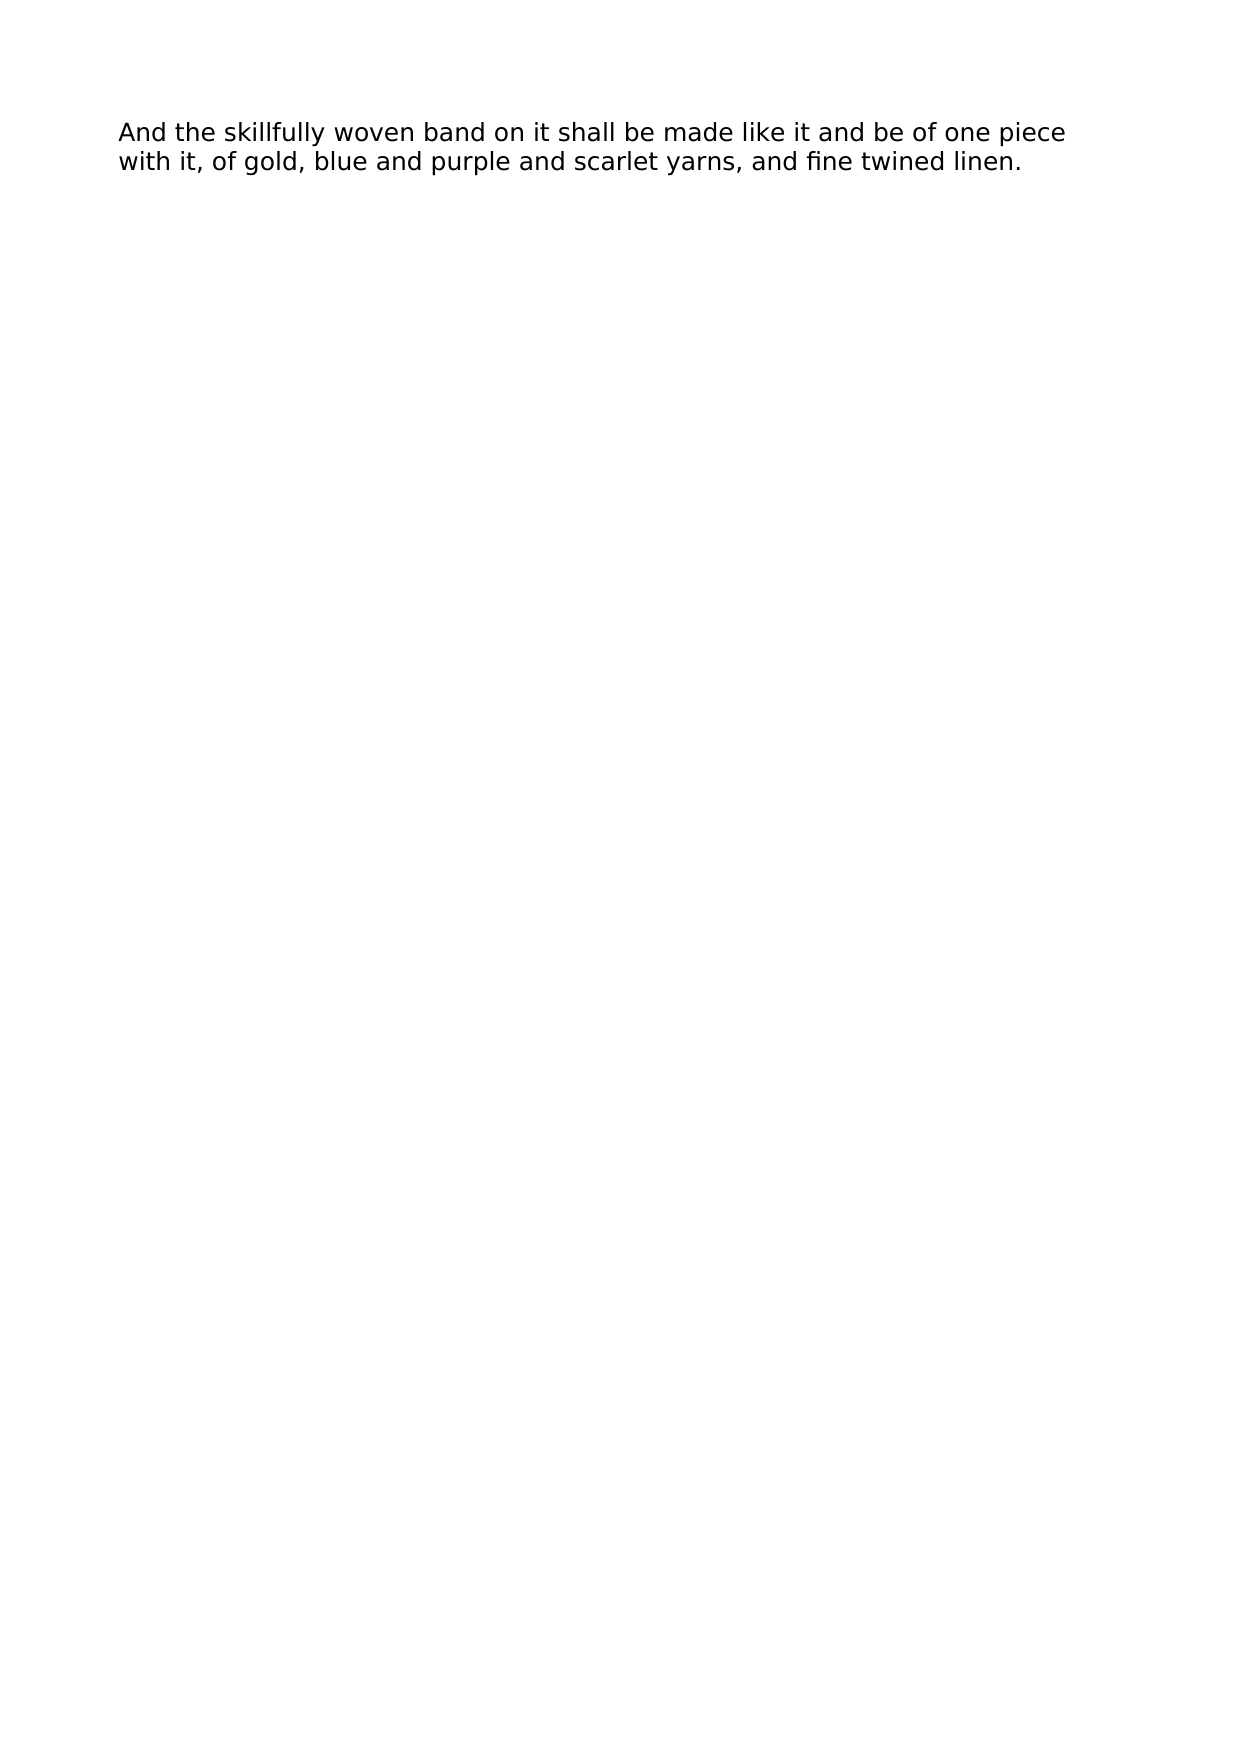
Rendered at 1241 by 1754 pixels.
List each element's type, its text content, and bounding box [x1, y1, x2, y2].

text And the skillfully woven band on it shall be made like it and be of one piece with it, of gold, blue and purple and scarlet yarns, and fine twined linen. [118, 118, 1122, 176]
